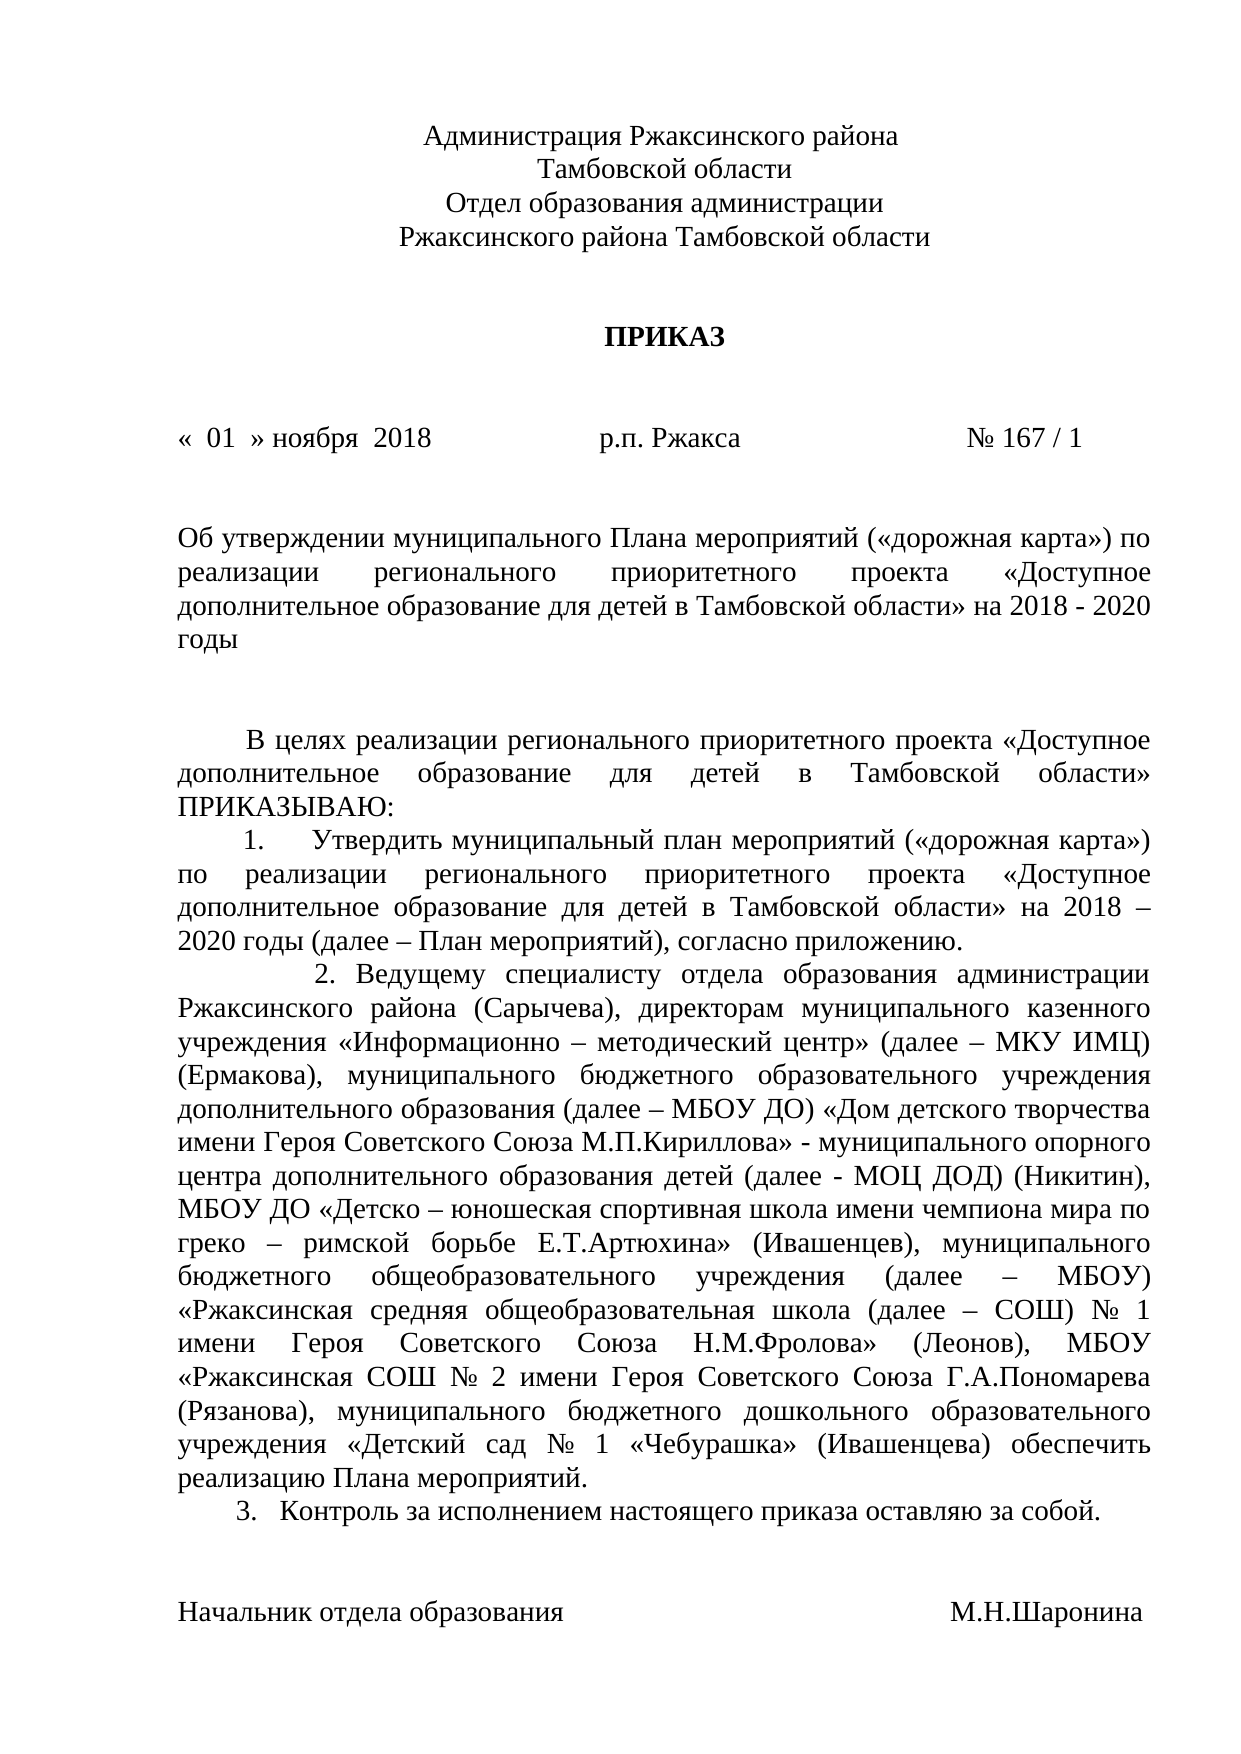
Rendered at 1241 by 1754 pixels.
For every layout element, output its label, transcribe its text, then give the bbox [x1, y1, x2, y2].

text В целях реализации регионального приоритетного проекта «Доступное дополнительное образование для детей в Тамбовской области» ПРИКАЗЫВАЮ: [177, 722, 1152, 822]
text Ржаксинского района Тамбовской области [177, 219, 1152, 252]
text ПРИКАЗ [177, 319, 1152, 353]
text Отдел образования администрации [177, 185, 1152, 219]
text Об утверждении муниципального Плана мероприятий («дорожная карта») по реализации регионального приоритетного проекта «Доступное дополнительное образование для детей в Тамбовской области» на 2018 - 2020 годы [177, 521, 1152, 655]
text 3. Контроль за исполнением настоящего приказа оставляю за собой. [177, 1493, 1152, 1527]
text 1. Утвердить муниципальный план мероприятий («дорожная карта») по реализации регионального приоритетного проекта «Доступное дополнительное образование для детей в Тамбовской области» на 2018 – 2020 годы (далее – План мероприятий), согласно приложению. [177, 822, 1152, 957]
text « 01 » ноября 2018 р.п. Ржакса № 167 / 1 [177, 420, 1152, 453]
text Начальник отдела образования М.Н.Шаронина [177, 1594, 1152, 1627]
text Тамбовской области [177, 152, 1152, 185]
text Администрация Ржаксинского района [177, 118, 1152, 152]
text 2. Ведущему специалисту отдела образования администрации Ржаксинского района (Сарычева), директорам муниципального казенного учреждения «Информационно – методический центр» (далее – МКУ ИМЦ) (Ермакова), муниципального бюджетного образовательного учреждения дополнительного образования (далее – МБОУ ДО) «Дом детского творчества имени Героя Советского Союза М.П.Кириллова» - муниципального опорного центра дополнительного образования детей (далее - МОЦ ДОД) (Никитин), МБОУ ДО «Детско – юношеская спортивная школа имени чемпиона мира по греко – римской борьбе Е.Т.Артюхина» (Ивашенцев), муниципального бюджетного общеобразовательного учреждения (далее – МБОУ) «Ржаксинская средняя общеобразовательная школа (далее – СОШ) № 1 имени Героя Советского Союза Н.М.Фролова» (Леонов), МБОУ «Ржаксинская СОШ № 2 имени Героя Советского Союза Г.А.Пономарева (Рязанова), муниципального бюджетного дошкольного образовательного учреждения «Детский сад № 1 «Чебурашка» (Ивашенцева) обеспечить реализацию Плана мероприятий. [177, 957, 1152, 1493]
